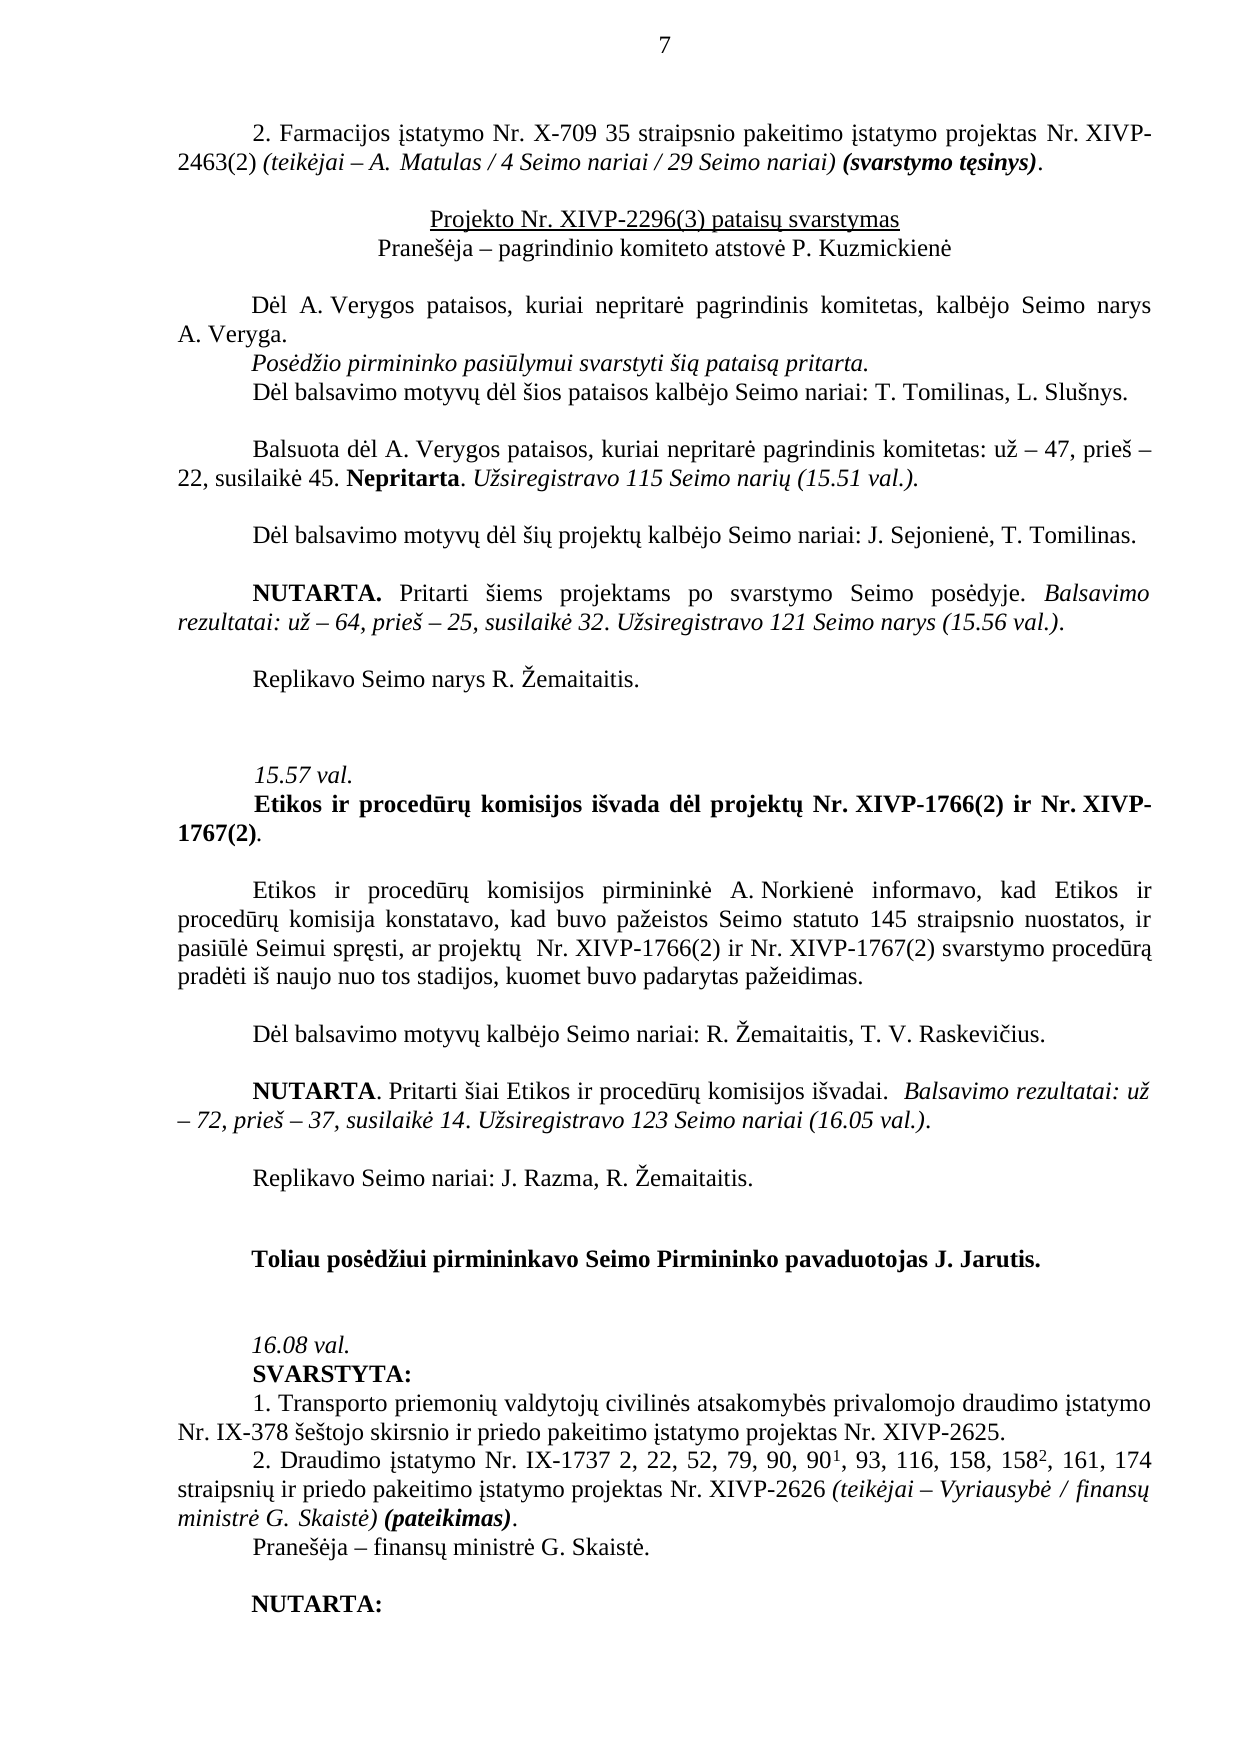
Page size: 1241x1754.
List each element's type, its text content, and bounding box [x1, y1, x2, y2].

text 2. Draudimo įstatymo Nr. IX-1737 2, 22, 52, 79, 90, 901, 93, 116, 158, 1582, 161, 174 straipsnių ir priedo pakeitimo įstatymo projektas Nr. XIVP-2626 (teikėjai – Vyriausybė / finansų ministrė G. Skaistė) (pateikimas). [177, 1446, 1152, 1532]
text Replikavo Seimo nariai: J. Razma, R. Žemaitaitis. [177, 1163, 1152, 1191]
text 16.08 val. [177, 1331, 1152, 1359]
text Dėl balsavimo motyvų kalbėjo Seimo nariai: R. Žemaitaitis, T. V. Raskevičius. [177, 1019, 1152, 1048]
text Dėl balsavimo motyvų dėl šių projektų kalbėjo Seimo nariai: J. Sejonienė, T. Tomilinas. [177, 521, 1152, 549]
text Toliau posėdžiui pirmininkavo Seimo Pirmininko pavaduotojas J. Jarutis. [177, 1244, 1152, 1273]
text Dėl balsavimo motyvų dėl šios pataisos kalbėjo Seimo nariai: T. Tomilinas, L. Slušnys. [177, 377, 1152, 406]
text Etikos ir procedūrų komisijos išvada dėl projektų Nr. XIVP-1766(2) ir Nr. XIVP-1767(2). [177, 789, 1152, 846]
text Pranešėja – finansų ministrė G. Skaistė. [177, 1532, 1152, 1561]
text Dėl A. Verygos pataisos, kuriai nepritarė pagrindinis komitetas, kalbėjo Seimo narys A. Veryga. [177, 291, 1152, 348]
text Replikavo Seimo narys R. Žemaitaitis. [177, 664, 1152, 693]
text 1. Transporto priemonių valdytojų civilinės atsakomybės privalomojo draudimo įstatymo Nr. IX-378 šeštojo skirsnio ir priedo pakeitimo įstatymo projektas Nr. XIVP-2625. [177, 1388, 1152, 1446]
text 2. Farmacijos įstatymo Nr. X-709 35 straipsnio pakeitimo įstatymo projektas Nr. XIVP-2463(2) (teikėjai – A. Matulas / 4 Seimo nariai / 29 Seimo nariai) (svarstymo tęsinys). [177, 118, 1152, 176]
text Pranešėja – pagrindinio komiteto atstovė P. Kuzmickienė [177, 233, 1152, 262]
text 15.57 val. [177, 760, 1152, 789]
text Etikos ir procedūrų komisijos pirmininkė A. Norkienė informavo, kad Etikos ir procedūrų komisija konstatavo, kad buvo pažeistos Seimo statuto 145 straipsnio nuostatos, ir pasiūlė Seimui spręsti, ar projektų Nr. XIVP-1766(2) ir Nr. XIVP-1767(2) svarstymo procedūrą pradėti iš naujo nuo tos stadijos, kuomet buvo padarytas pažeidimas. [177, 875, 1152, 990]
text NUTARTA. Pritarti šiems projektams po svarstymo Seimo posėdyje. Balsavimo rezultatai: už – 64, prieš – 25, susilaikė 32. Užsiregistravo 121 Seimo narys (15.56 val.). [177, 578, 1152, 636]
text NUTARTA. Pritarti šiai Etikos ir procedūrų komisijos išvadai. Balsavimo rezultatai: už – 72, prieš – 37, susilaikė 14. Užsiregistravo 123 Seimo nariai (16.05 val.). [177, 1076, 1152, 1134]
text Posėdžio pirmininko pasiūlymui svarstyti šią pataisą pritarta. [177, 348, 1152, 377]
text Balsuota dėl A. Verygos pataisos, kuriai nepritarė pagrindinis komitetas: už – 47, prieš – 22, susilaikė 45. Nepritarta. Užsiregistravo 115 Seimo narių (15.51 val.). [177, 434, 1152, 492]
text NUTARTA: [177, 1589, 1152, 1618]
text SVARSTYTA: [177, 1359, 1152, 1388]
subtitle Projekto Nr. XIVP-2296(3) pataisų svarstymas [177, 204, 1152, 233]
